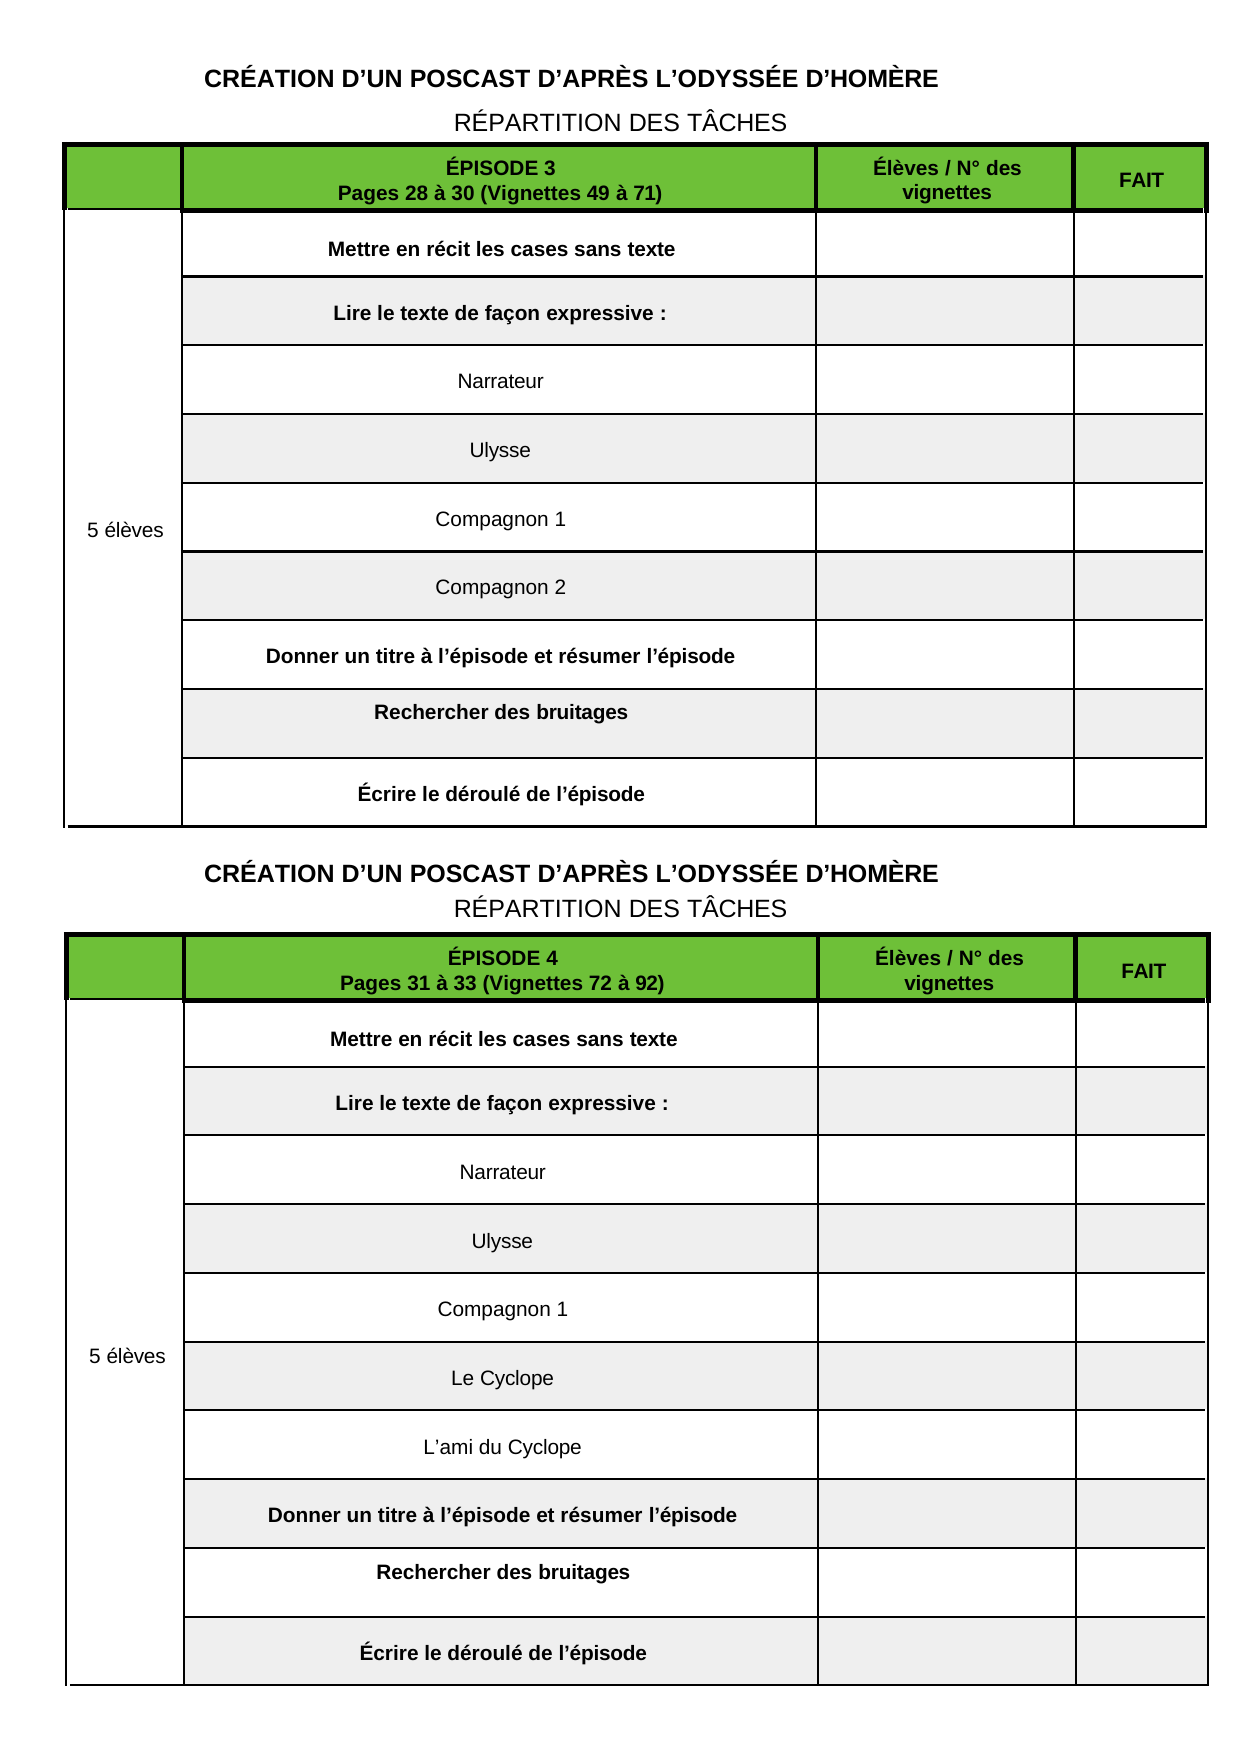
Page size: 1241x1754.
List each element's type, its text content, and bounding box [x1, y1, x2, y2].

table_header FAIT [1078, 937, 1206, 998]
table_cell Donner un titre à l’épisode et résumer l’épisode [183, 621, 815, 688]
table_cell Ulysse [185, 1205, 817, 1272]
table_cell [1075, 208, 1205, 275]
table_cell Narrateur [185, 1136, 817, 1203]
table_cell Lire le texte de façon expressive : [183, 278, 815, 344]
table_cell [817, 278, 1073, 344]
table_header [67, 147, 180, 208]
table_cell 5 élèves [65, 209, 181, 825]
table_cell [819, 1068, 1075, 1134]
table_cell Compagnon 1 [185, 1274, 817, 1341]
table_cell [817, 213, 1073, 275]
table_cell [817, 346, 1073, 413]
table_cell [1077, 1134, 1207, 1203]
table_cell [1077, 1409, 1207, 1478]
table_cell [819, 1618, 1075, 1684]
table_cell Rechercher des bruitages [183, 690, 815, 757]
table_header FAIT [1076, 147, 1204, 208]
table_cell [819, 1274, 1075, 1341]
table_cell Donner un titre à l’épisode et résumer l’épisode [185, 1480, 817, 1547]
table_cell [817, 690, 1073, 757]
table_header [69, 937, 182, 998]
table_cell [819, 1549, 1075, 1616]
text RÉPARTITION DES TÂCHES [253, 108, 988, 137]
table_cell [1075, 619, 1205, 688]
table_cell Écrire le déroulé de l’épisode [185, 1618, 817, 1684]
table_header Élèves / N° des vignettes [820, 937, 1073, 998]
table_cell Rechercher des bruitages [185, 1549, 817, 1616]
table_cell [1077, 1203, 1207, 1272]
table_cell Compagnon 2 [183, 553, 815, 619]
table_cell [1075, 413, 1205, 482]
table_cell [819, 1003, 1075, 1066]
table_cell 5 élèves [67, 999, 183, 1684]
table_cell Mettre en récit les cases sans texte [185, 1003, 817, 1066]
table_cell [1077, 1066, 1207, 1134]
table_cell Le Cyclope [185, 1343, 817, 1409]
table_cell [817, 553, 1073, 619]
table_cell Mettre en récit les cases sans texte [183, 213, 815, 275]
table_cell Écrire le déroulé de l’épisode [183, 759, 815, 825]
text RÉPARTITION DES TÂCHES [253, 894, 988, 923]
table_cell [1077, 1547, 1207, 1616]
table_cell [1077, 1341, 1207, 1409]
table_cell [819, 1205, 1075, 1272]
table_cell [817, 759, 1073, 825]
table_header Élèves / N° des vignettes [818, 147, 1071, 208]
table_cell Lire le texte de façon expressive : [185, 1068, 817, 1134]
table_cell [1075, 757, 1205, 825]
table_cell [1077, 998, 1207, 1066]
table_cell [1075, 550, 1205, 619]
table_cell [817, 415, 1073, 482]
table_cell [1077, 1272, 1207, 1341]
table_cell Narrateur [183, 346, 815, 413]
table_cell [1075, 688, 1205, 757]
table_cell [817, 621, 1073, 688]
table_cell [819, 1411, 1075, 1478]
table_cell [819, 1343, 1075, 1409]
table_cell [1077, 1478, 1207, 1547]
table_cell [1075, 275, 1205, 344]
table_header ÉPISODE 4 Pages 31 à 33 (Vignettes 72 à 92) [186, 937, 816, 998]
table_cell [819, 1480, 1075, 1547]
table_cell Compagnon 1 [183, 484, 815, 550]
table_cell Ulysse [183, 415, 815, 482]
table_cell [817, 484, 1073, 550]
table_cell [1075, 482, 1205, 550]
table_cell [1077, 1616, 1207, 1684]
text CRÉATION D’UN POSCAST D’APRÈS L’ODYSSÉE D’HOMÈRE [151, 859, 991, 888]
table_header ÉPISODE 3 Pages 28 à 30 (Vignettes 49 à 71) [184, 147, 814, 208]
table_cell [819, 1136, 1075, 1203]
table_cell L’ami du Cyclope [185, 1411, 817, 1478]
text CRÉATION D’UN POSCAST D’APRÈS L’ODYSSÉE D’HOMÈRE [151, 64, 991, 93]
table_cell [1075, 344, 1205, 413]
